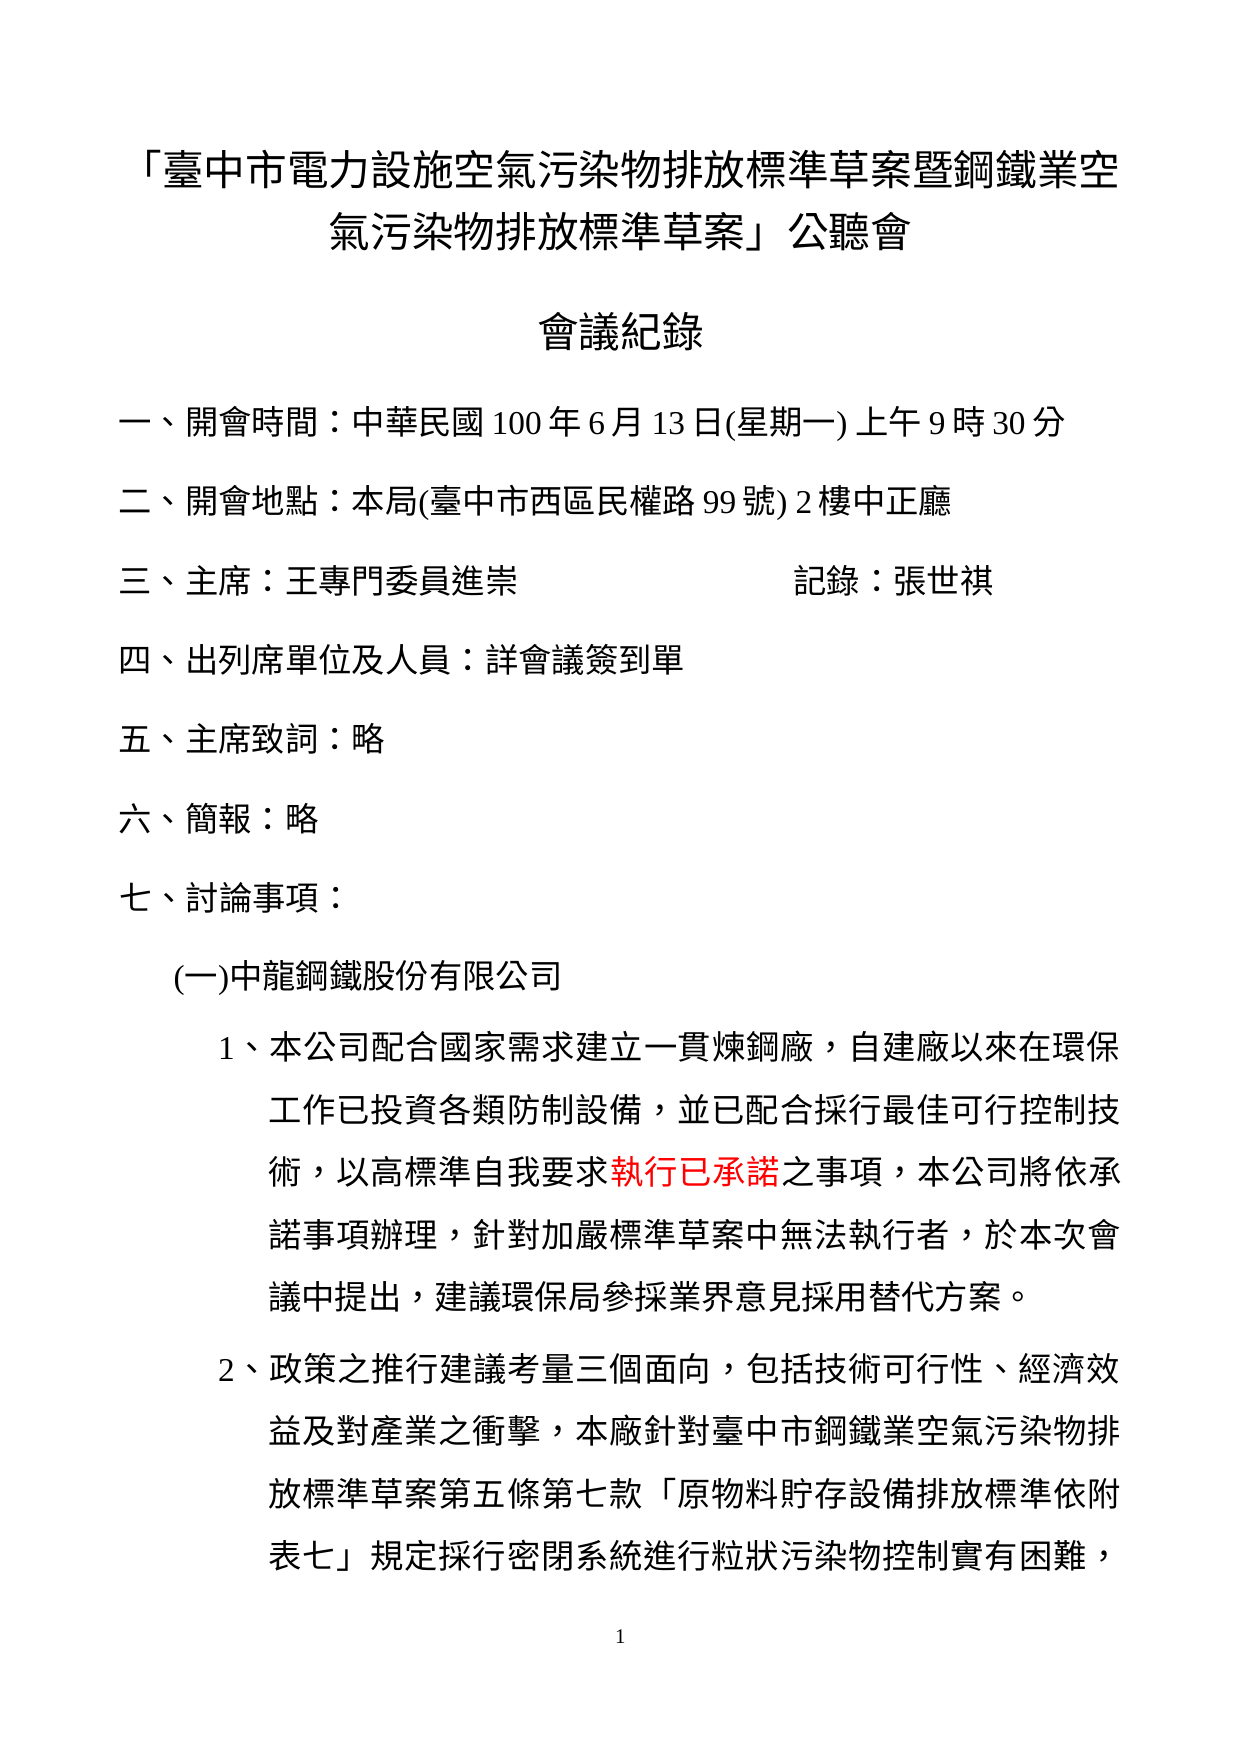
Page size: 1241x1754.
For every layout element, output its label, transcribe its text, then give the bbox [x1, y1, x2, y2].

text 三、主席：王專門委員進崇 記錄：張世祺 [118, 537, 1122, 599]
text 六、簡報：略 [118, 775, 1122, 838]
text 四、出列席單位及人員：詳會議簽到單 [118, 616, 1122, 679]
text 二、開會地點：本局(臺中市西區民權路99號) 2樓中正廳 [118, 458, 1122, 520]
text 「臺中市電力設施空氣污染物排放標準草案暨鋼鐵業空氣污染物排放標準草案」公聽會 [118, 125, 1122, 250]
text 七、討論事項： [119, 854, 1122, 917]
text 1、本公司配合國家需求建立一貫煉鋼廠，自建廠以來在環保工作已投資各類防制設備，並已配合採行最佳可行控制技術，以高標準自我要求執行已承諾之事項，本公司將依承諾事項辦理，針對加嚴標準草案中無法執行者，於本次會議中提出，建議環保局參採業界意見採用替代方案。 [218, 1003, 1122, 1316]
text 2、政策之推行建議考量三個面向，包括技術可行性、經濟效益及對產業之衝擊，本廠針對臺中市鋼鐵業空氣污染物排放標準草案第五條第七款「原物料貯存設備排放標準依附表七」規定採行密閉系統進行粒狀污染物控制實有困難， [218, 1325, 1122, 1575]
text (一)中龍鋼鐵股份有限公司 [173, 932, 1122, 994]
text 五、主席致詞：略 [118, 696, 1122, 758]
text 一、開會時間：中華民國100年6月13日(星期一) 上午9時30分 [118, 378, 1122, 441]
text 會議紀錄 [118, 288, 1122, 350]
